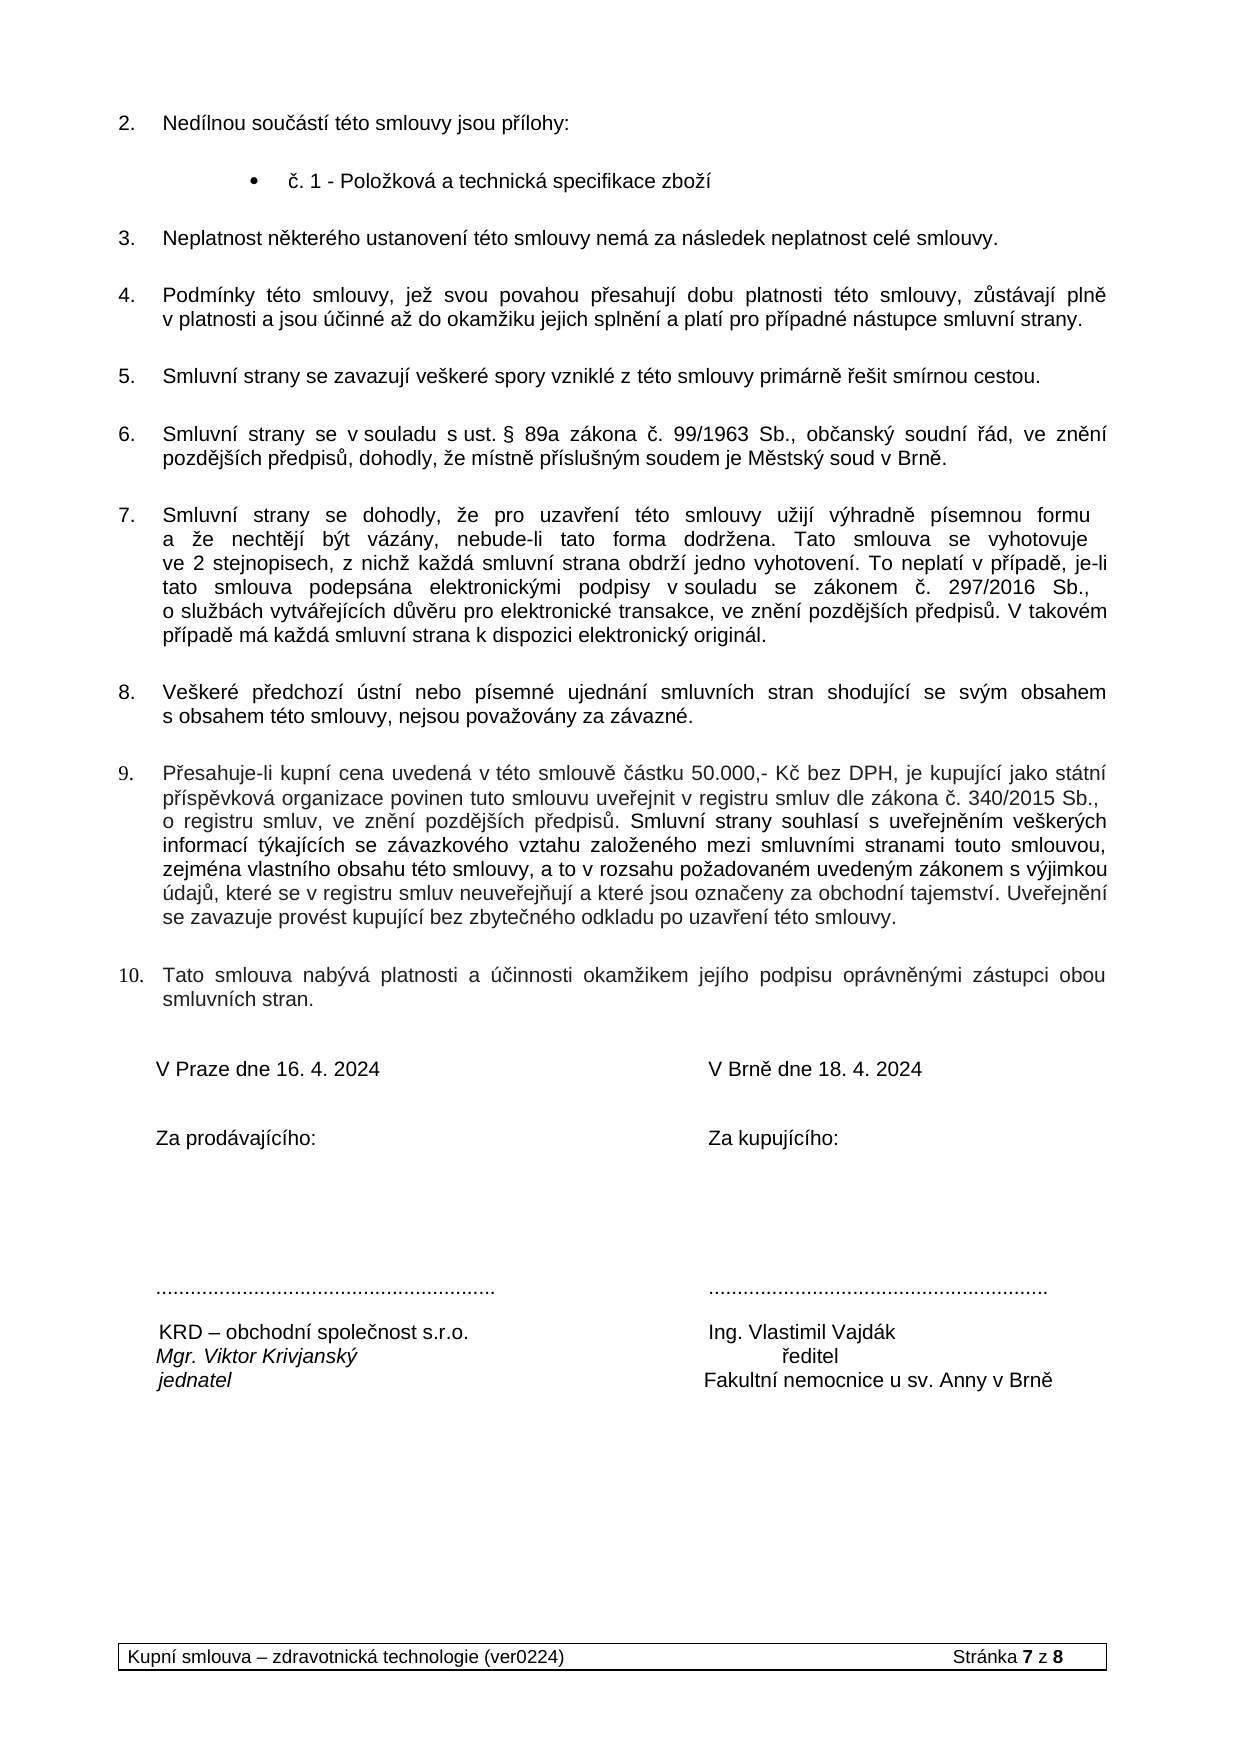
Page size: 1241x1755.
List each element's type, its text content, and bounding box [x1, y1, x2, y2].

list č. 1 - Položková a technická specifikace zboží [250, 168, 1107, 192]
list Přesahuje-li kupní cena uvedená v této smlouvě částku 50.000,- Kč bez DPH, je kupující jako státní příspěvková organizace povinen tuto smlouvu uveřejnit v registru smluv dle zákona č. 340/2015 Sb., o registru smluv, ve znění pozdějších předpisů. Smluvní strany souhlasí s uveřejněním veškerých informací týkajících se závazkového vztahu založeného mezi smluvními stranami touto smlouvou, zejména vlastního obsahu této smlouvy, a to v rozsahu požadovaném uvedeným zákonem s výjimkou údajů, které se v registru smluv neuveřejňují a které jsou označeny za obchodní tajemství. Uveřejnění se zavazuje provést kupující bez zbytečného odkladu po uzavření této smlouvy. [118, 761, 1107, 929]
list Neplatnost některého ustanovení této smlouvy nemá za následek neplatnost celé smlouvy. [118, 226, 1107, 250]
list Smluvní strany se v souladu s ust. § 89a zákona č. 99/1963 Sb., občanský soudní řád, ve znění pozdějších předpisů, dohodly, že místně příslušným soudem je Městský soud v Brně. [118, 422, 1107, 469]
text Za prodávajícího: Za kupujícího: [118, 1126, 1107, 1150]
list Smluvní strany se zavazují veškeré spory vzniklé z této smlouvy primárně řešit smírnou cestou. [118, 364, 1107, 388]
list Tato smlouva nabývá platnosti a účinnosti okamžikem jejího podpisu oprávněnými zástupci obou smluvních stran. [118, 962, 1107, 1011]
text KRD – obchodní společnost s.r.o. Ing. Vlastimil Vajdák [118, 1320, 1107, 1344]
list Smluvní strany se dohodly, že pro uzavření této smlouvy užijí výhradně písemnou formu a že nechtějí být vázány, nebude-li tato forma dodržena. Tato smlouva se vyhotovuje ve 2 stejnopisech, z nichž každá smluvní strana obdrží jedno vyhotovení. To neplatí v případě, je-li tato smlouva podepsána elektronickými podpisy v souladu se zákonem č. 297/2016 Sb., o službách vytvářejících důvěru pro elektronické transakce, ve znění pozdějších předpisů. V takovém případě má každá smluvní strana k dispozici elektronický originál. [118, 503, 1107, 647]
list Nedílnou součástí této smlouvy jsou přílohy: [118, 111, 1107, 135]
list Veškeré předchozí ústní nebo písemné ujednání smluvních stran shodující se svým obsahem s obsahem této smlouvy, nejsou považovány za závazné. [118, 680, 1107, 728]
text jednatel Fakultní nemocnice u sv. Anny v Brně [118, 1368, 1107, 1392]
list Podmínky této smlouvy, jež svou povahou přesahují dobu platnosti této smlouvy, zůstávají plně v platnosti a jsou účinné až do okamžiku jejich splnění a platí pro případné nástupce smluvní strany. [118, 283, 1107, 331]
text V Praze dne 16. 4. 2024 V Brně dne 18. 4. 2024 [118, 1056, 1107, 1080]
text Mgr. Viktor Krivjanský ředitel [118, 1344, 1107, 1368]
text ........................................................... ........................................................... [118, 1275, 1107, 1299]
